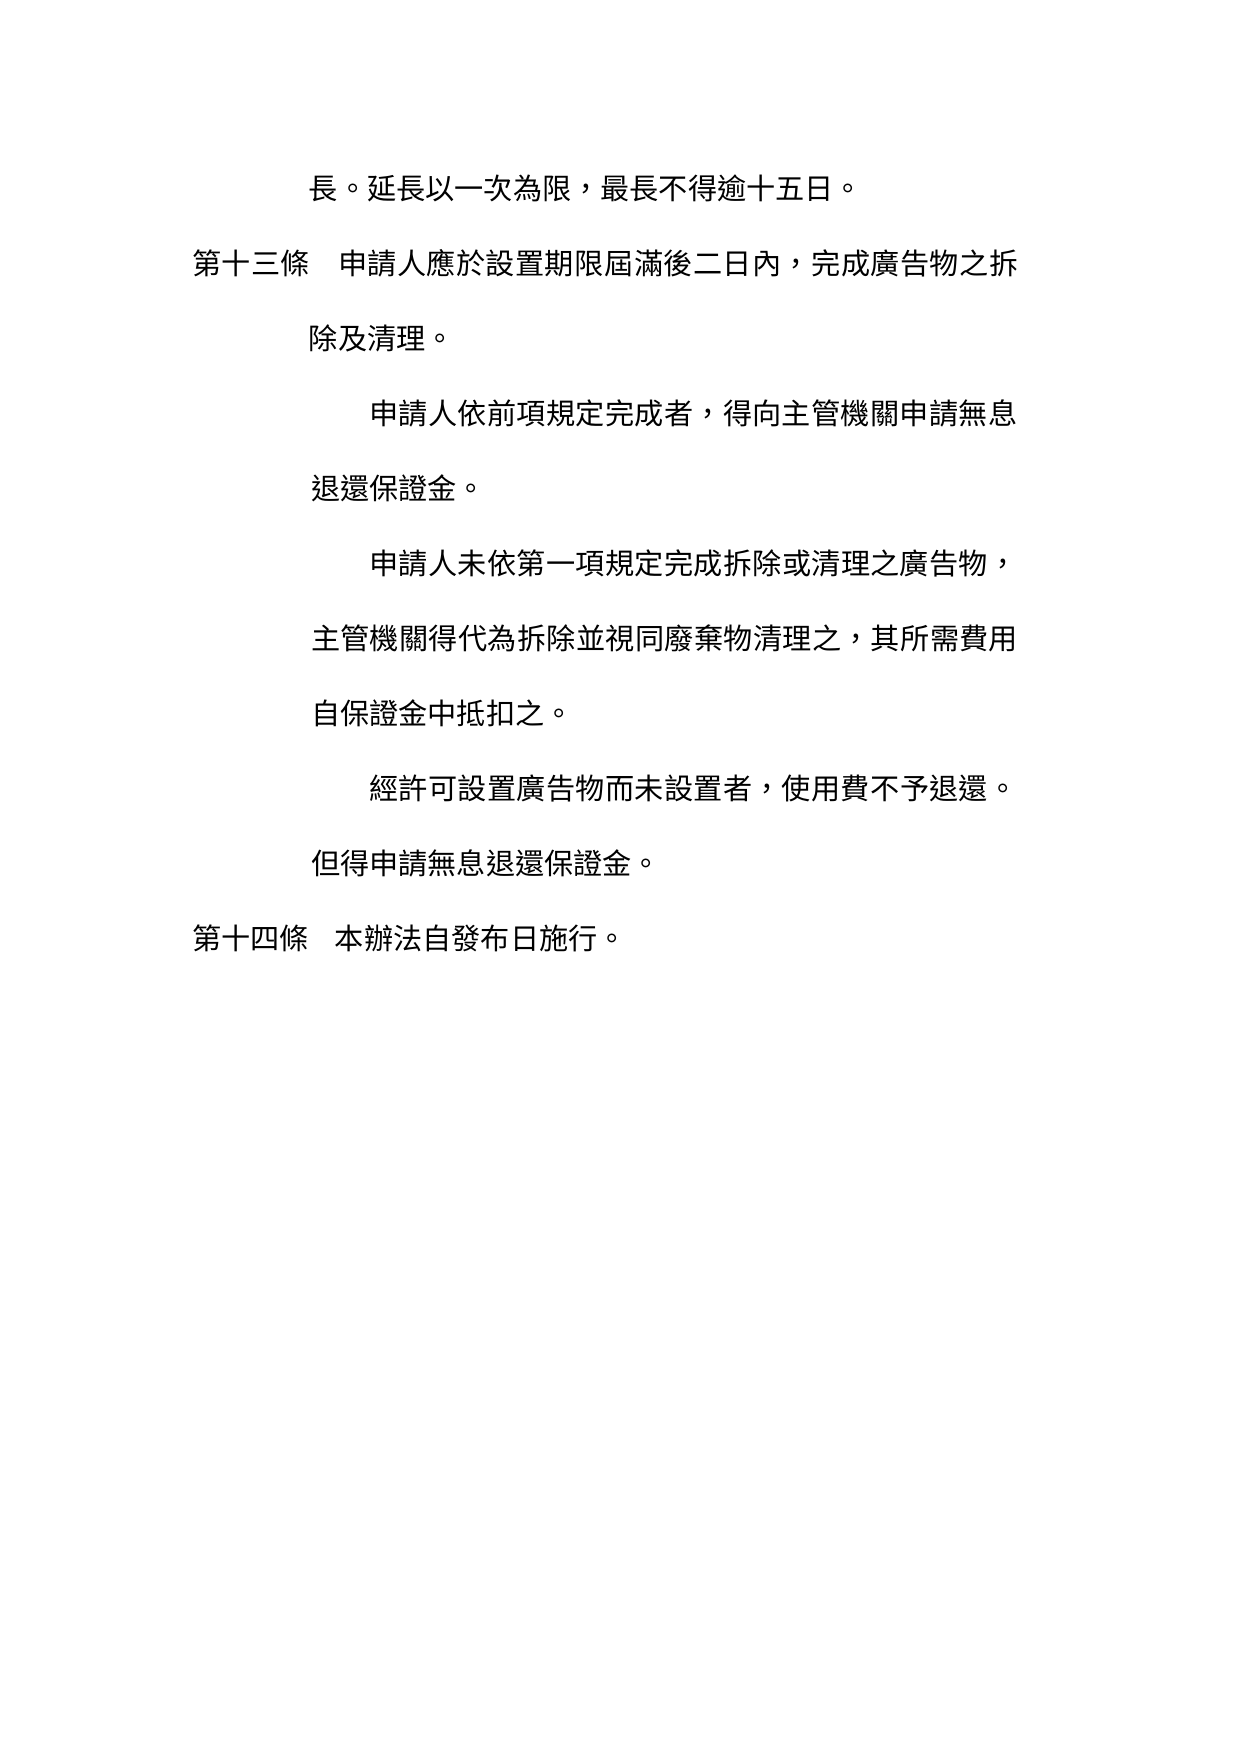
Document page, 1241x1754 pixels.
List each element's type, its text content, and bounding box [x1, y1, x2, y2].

text 申請人依前項規定完成者，得向主管機關申請無息退還保證金。 [311, 374, 1019, 524]
text 申請人未依第一項規定完成拆除或清理之廣告物，主管機關得代為拆除並視同廢棄物清理之，其所需費用自保證金中抵扣之。 [311, 524, 1019, 749]
text 第十四條 本辦法自發布日施行。 [192, 899, 1019, 974]
text 第十三條 申請人應於設置期限屆滿後二日內，完成廣告物之拆除及清理。 [192, 224, 1019, 374]
text 長。延長以一次為限，最長不得逾十五日。 [192, 149, 1019, 224]
text 經許可設置廣告物而未設置者，使用費不予退還。但得申請無息退還保證金。 [311, 749, 1019, 899]
